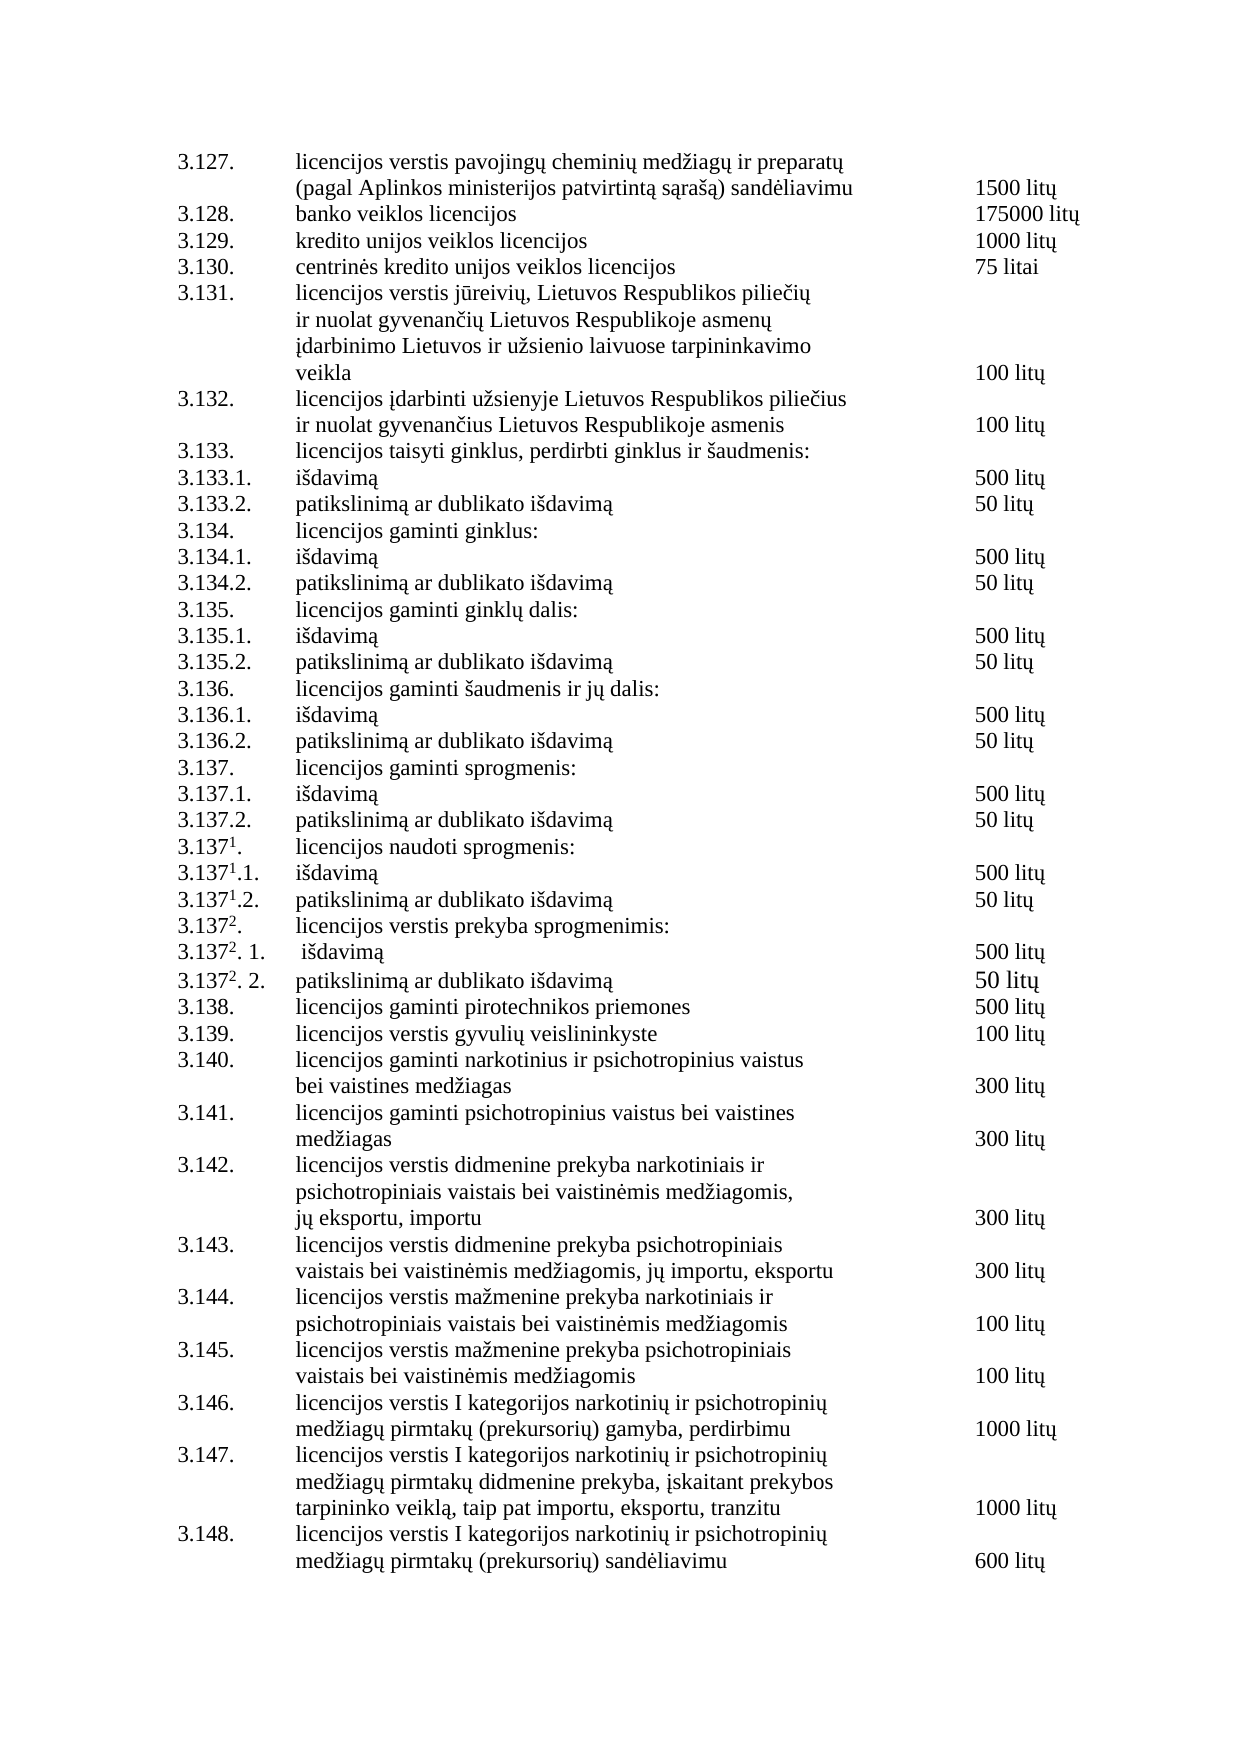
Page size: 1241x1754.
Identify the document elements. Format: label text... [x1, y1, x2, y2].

text 3.136.2. patikslinimą ar dublikato išdavimą 50 litų [177, 727, 1122, 754]
text 3.1371.1. išdavimą 500 litų [177, 859, 1122, 886]
text 3.127. licencijos verstis pavojingų cheminių medžiagų ir preparatų (pagal Aplinkos ministerijos patvirtintą sąrašą) sandėliavimu 1500 litų [177, 148, 1122, 200]
text 3.135.2. patikslinimą ar dublikato išdavimą 50 litų [177, 648, 1122, 675]
text 3.129. kredito unijos veiklos licencijos 1000 litų [177, 227, 1122, 253]
text 3.142. licencijos verstis didmenine prekyba narkotiniais ir psichotropiniais vaistais bei vaistinėmis medžiagomis, jų eksportu, importu 300 litų [177, 1152, 1122, 1231]
text 3.130. centrinės kredito unijos veiklos licencijos 75 litai [177, 253, 1122, 279]
text 3.143. licencijos verstis didmenine prekyba psichotropiniais vaistais bei vaistinėmis medžiagomis, jų importu, eksportu 300 litų [177, 1231, 1122, 1283]
text 3.136.1. išdavimą 500 litų [177, 701, 1122, 727]
text 3.140. licencijos gaminti narkotinius ir psichotropinius vaistus bei vaistines medžiagas 300 litų [177, 1046, 1122, 1099]
text 3.133.2. patikslinimą ar dublikato išdavimą 50 litų [177, 490, 1122, 517]
text 3.128. banko veiklos licencijos 175000 litų [177, 200, 1122, 227]
text 3.135.1. išdavimą 500 litų [177, 622, 1122, 648]
text 3.137.1. išdavimą 500 litų [177, 780, 1122, 807]
text 3.145. licencijos verstis mažmenine prekyba psichotropiniais vaistais bei vaistinėmis medžiagomis 100 litų [177, 1336, 1122, 1389]
text 3.136. licencijos gaminti šaudmenis ir jų dalis: [177, 675, 1122, 701]
text 3.1372. 1. išdavimą 500 litų [177, 938, 1122, 965]
text 3.1372. licencijos verstis prekyba sprogmenimis: [177, 912, 1122, 938]
text 3.138. licencijos gaminti pirotechnikos priemones 500 litų [177, 993, 1122, 1020]
text 3.146. licencijos verstis I kategorijos narkotinių ir psichotropinių medžiagų pirmtakų (prekursorių) gamyba, perdirbimu 1000 litų [177, 1389, 1122, 1441]
text 3.139. licencijos verstis gyvulių veislininkyste 100 litų [177, 1020, 1122, 1046]
text 3.134.1. išdavimą 500 litų [177, 543, 1122, 569]
text 3.133. licencijos taisyti ginklus, perdirbti ginklus ir šaudmenis: [177, 438, 1122, 464]
text 3.135. licencijos gaminti ginklų dalis: [177, 596, 1122, 622]
text 3.147. licencijos verstis I kategorijos narkotinių ir psichotropinių medžiagų pirmtakų didmenine prekyba, įskaitant prekybos tarpininko veiklą, taip pat importu, eksportu, tranzitu 1000 litų [177, 1441, 1122, 1521]
text 3.132. licencijos įdarbinti užsienyje Lietuvos Respublikos piliečius ir nuolat gyvenančius Lietuvos Respublikoje asmenis 100 litų [177, 385, 1122, 438]
text 3.134. licencijos gaminti ginklus: [177, 517, 1122, 543]
text 3.134.2. patikslinimą ar dublikato išdavimą 50 litų [177, 569, 1122, 596]
text 3.1371. licencijos naudoti sprogmenis: [177, 833, 1122, 859]
text 3.131. licencijos verstis jūreivių, Lietuvos Respublikos piliečių ir nuolat gyvenančių Lietuvos Respublikoje asmenų įdarbinimo Lietuvos ir užsienio laivuose tarpininkavimo veikla 100 litų [177, 279, 1122, 385]
text 3.1371.2. patikslinimą ar dublikato išdavimą 50 litų [177, 886, 1122, 912]
text 3.133.1. išdavimą 500 litų [177, 464, 1122, 490]
text 3.148. licencijos verstis I kategorijos narkotinių ir psichotropinių medžiagų pirmtakų (prekursorių) sandėliavimu 600 litų [177, 1521, 1122, 1573]
text 3.1372. 2. patikslinimą ar dublikato išdavimą 50 litų [177, 965, 1122, 993]
text 3.137.2. patikslinimą ar dublikato išdavimą 50 litų [177, 807, 1122, 833]
text 3.137. licencijos gaminti sprogmenis: [177, 754, 1122, 780]
text 3.141. licencijos gaminti psichotropinius vaistus bei vaistines medžiagas 300 litų [177, 1099, 1122, 1152]
text 3.144. licencijos verstis mažmenine prekyba narkotiniais ir psichotropiniais vaistais bei vaistinėmis medžiagomis 100 litų [177, 1283, 1122, 1336]
